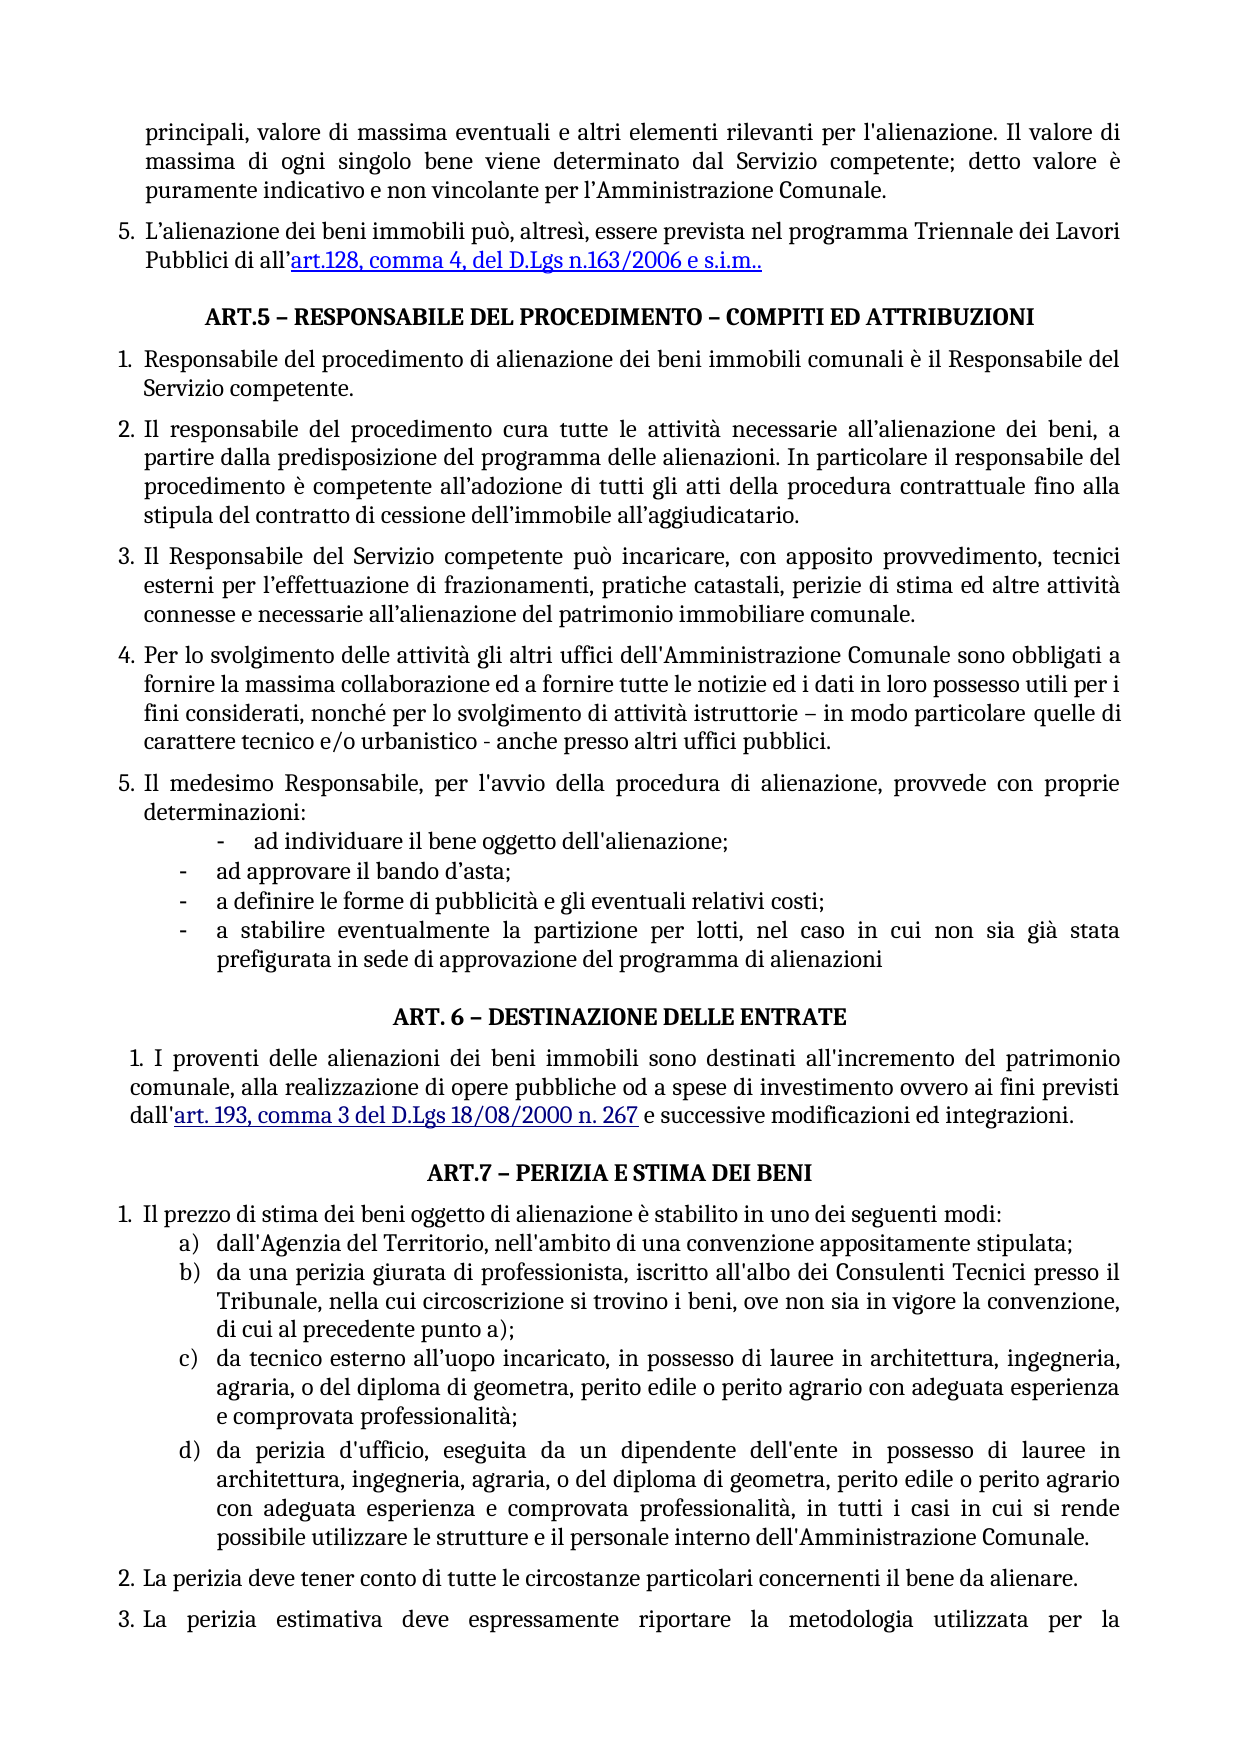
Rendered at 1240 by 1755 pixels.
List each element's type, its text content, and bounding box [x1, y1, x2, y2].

list Il Responsabile del Servizio competente può incaricare, con apposito provvedimento, tecnici esterni per l’effettuazione di frazionamenti, pratiche catastali, perizie di stima ed altre attività connesse e necessarie all’alienazione del patrimonio immobiliare comunale. [118, 542, 1121, 628]
list Il responsabile del procedimento cura tutte le attività necessarie all’alienazione dei beni, a partire dalla predisposizione del programma delle alienazioni. In particolare il responsabile del procedimento è competente all’adozione di tutti gli atti della procedura contrattuale fino alla stipula del contratto di cessione dell’immobile all’aggiudicatario. [118, 414, 1121, 529]
list Responsabile del procedimento di alienazione dei beni immobili comunali è il Responsabile del Servizio competente. [118, 345, 1121, 402]
list La perizia deve tener conto di tutte le circostanze particolari concernenti il bene da alienare. [118, 1564, 1121, 1593]
list a stabilire eventualmente la partizione per lotti, nel caso in cui non sia già stata prefigurata in sede di approvazione del programma di alienazioni [179, 915, 1121, 974]
list dall'Agenzia del Territorio, nell'ambito di una convenzione appositamente stipulata; [179, 1229, 1121, 1258]
list da perizia d'ufficio, eseguita da un dipendente dell'ente in possesso di lauree in architettura, ingegneria, agraria, o del diploma di geometra, perito edile o perito agrario con adeguata esperienza e comprovata professionalità, in tutti i casi in cui si rende possibile utilizzare le strutture e il personale interno dell'Amministrazione Comunale. [179, 1436, 1121, 1551]
text 1. I proventi delle alienazioni dei beni immobili sono destinati all'incremento del patrimonio comunale, alla realizzazione di opere pubbliche od a spese di investimento ovvero ai fini previsti dall'art. 193, comma 3 del D.Lgs 18/08/2000 n. 267 e successive modificazioni ed integrazioni. [130, 1044, 1121, 1130]
text ART.5 – RESPONSABILE DEL PROCEDIMENTO – COMPITI ED ATTRIBUZIONI [118, 303, 1121, 332]
list ad individuare il bene oggetto dell'alienazione; [216, 826, 1121, 856]
list Per lo svolgimento delle attività gli altri uffici dell'Amministrazione Comunale sono obbligati a fornire la massima collaborazione ed a fornire tutte le notizie ed i dati in loro possesso utili per i fini considerati, nonché per lo svolgimento di attività istruttorie – in modo particolare quelle di carattere tecnico e/o urbanistico - anche presso altri uffici pubblici. [118, 641, 1121, 756]
text ART.7 – PERIZIA E STIMA DEI BENI [118, 1159, 1121, 1188]
list ad approvare il bando d’asta; [179, 856, 1121, 886]
list da tecnico esterno all’uopo incaricato, in possesso di lauree in architettura, ingegneria, agraria, o del diploma di geometra, perito edile o perito agrario con adeguata esperienza e comprovata professionalità; [179, 1344, 1121, 1430]
list La perizia estimativa deve espressamente riportare la metodologia utilizzata per la [118, 1605, 1121, 1634]
list da una perizia giurata di professionista, iscritto all'albo dei Consulenti Tecnici presso il Tribunale, nella cui circoscrizione si trovino i beni, ove non sia in vigore la convenzione, di cui al precedente punto a); [179, 1258, 1121, 1344]
list a definire le forme di pubblicità e gli eventuali relativi costi; [179, 886, 1121, 915]
list Il medesimo Responsabile, per l'avvio della procedura di alienazione, provvede con proprie determinazioni: [118, 769, 1121, 826]
list principali, valore di massima eventuali e altri elementi rilevanti per l'alienazione. Il valore di massima di ogni singolo bene viene determinato dal Servizio competente; detto valore è puramente indicativo e non vincolante per l’Amministrazione Comunale. [118, 118, 1121, 204]
list Il prezzo di stima dei beni oggetto di alienazione è stabilito in uno dei seguenti modi: [118, 1200, 1121, 1229]
text ART. 6 – DESTINAZIONE DELLE ENTRATE [118, 1003, 1121, 1031]
list L’alienazione dei beni immobili può, altresì, essere prevista nel programma Triennale dei Lavori Pubblici di all’art.128, comma 4, del D.Lgs n.163/2006 e s.i.m.. [118, 217, 1121, 274]
